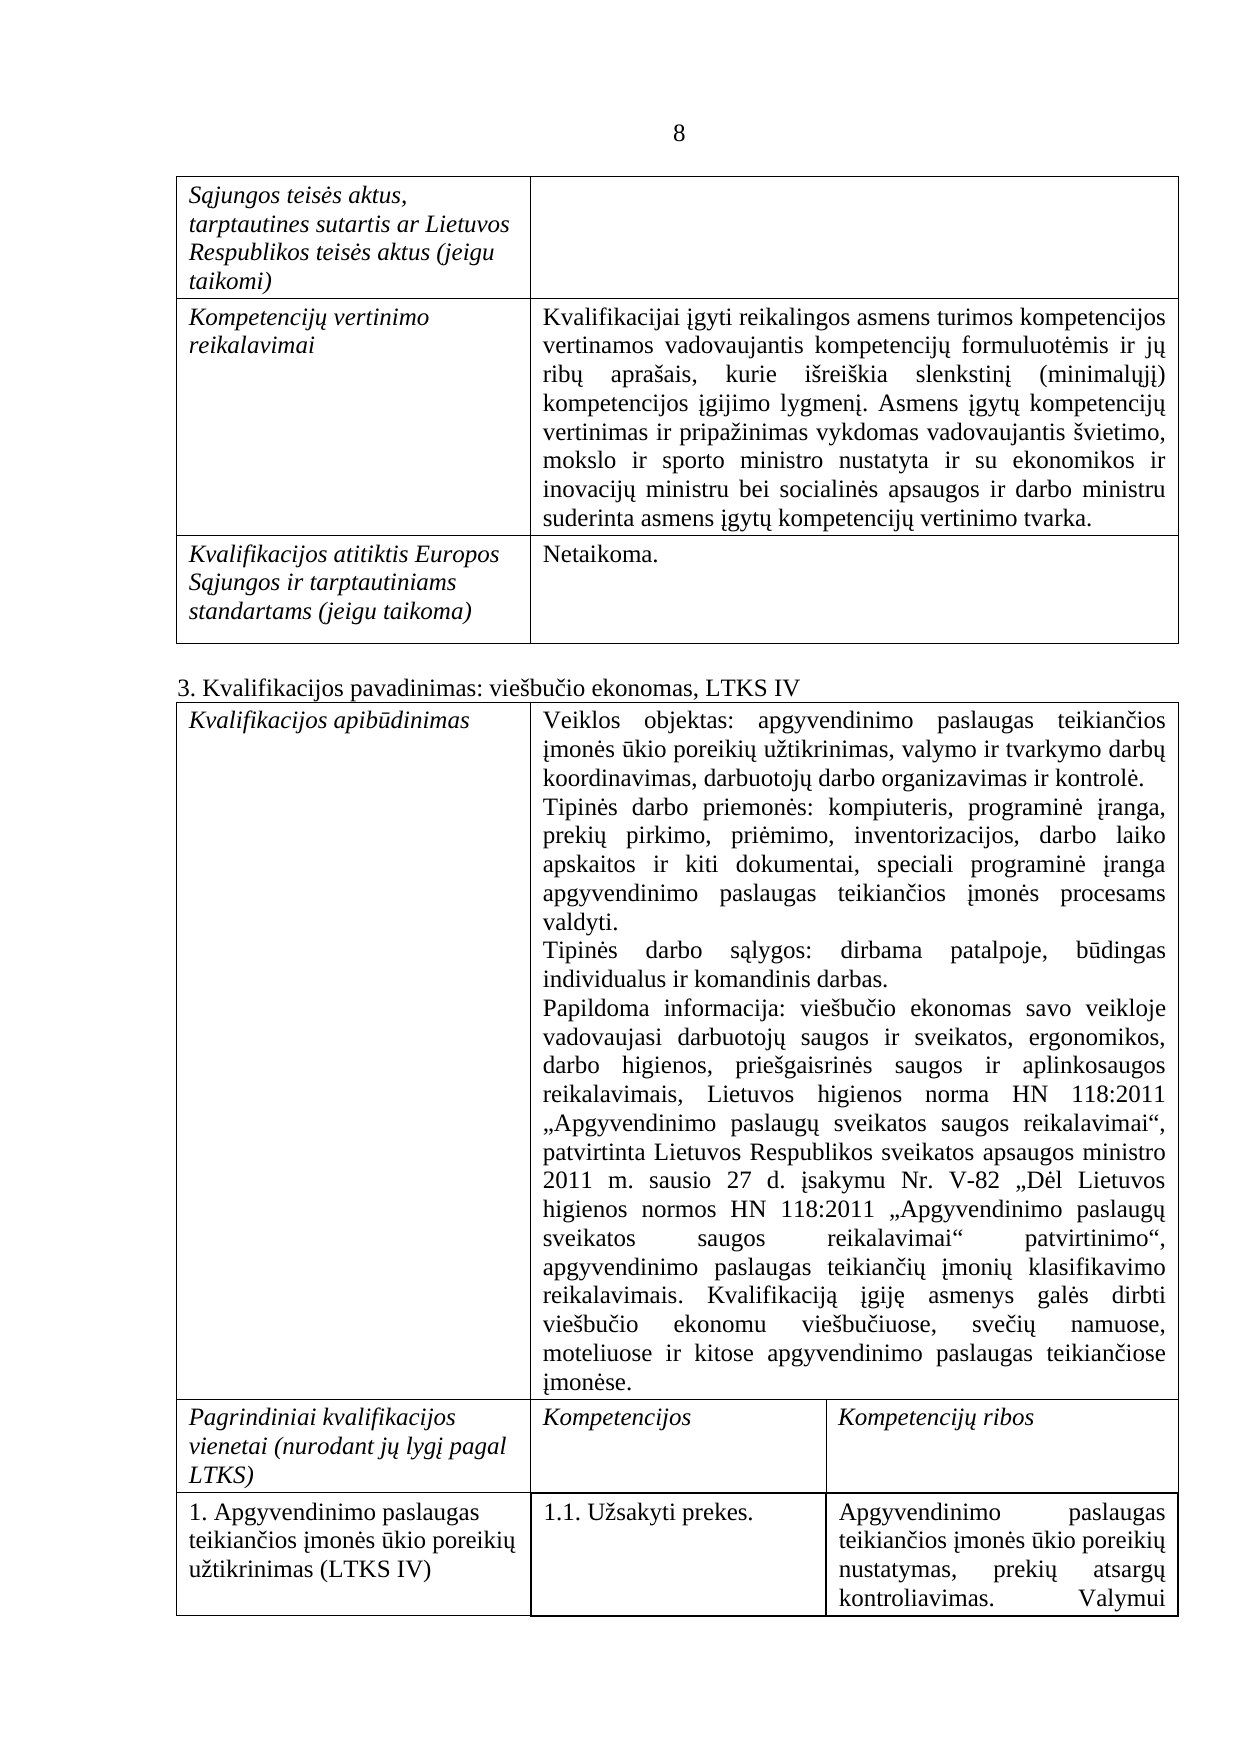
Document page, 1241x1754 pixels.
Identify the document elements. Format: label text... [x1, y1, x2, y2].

table_cell [531, 177, 1178, 298]
table_cell Kompetencijų ribos [827, 1400, 1178, 1492]
table_cell 1. Apgyvendinimo paslaugas teikiančios įmonės ūkio poreikių užtikrinimas (LTKS IV) [177, 1493, 530, 1614]
table_cell Kompetencijų vertinimo reikalavimai [177, 299, 530, 535]
table_cell Kvalifikacijos atitiktis Europos Sąjungos ir tarptautiniams standartams (jeigu taikoma) [177, 536, 530, 643]
table_cell Apgyvendinimo paslaugas teikiančios įmonės ūkio poreikių nustatymas, prekių atsargų kontroliavimas. Valymui [827, 1494, 1177, 1614]
text 3. Kvalifikacijos pavadinimas: viešbučio ekonomas, LTKS IV [177, 673, 1181, 702]
table_cell Netaikoma. [531, 536, 1178, 643]
table_cell 1.1. Užsakyti prekes. [532, 1494, 825, 1614]
table_header Veiklos objektas: apgyvendinimo paslaugas teikiančios įmonės ūkio poreikių užtikrinimas, valymo ir tvarkymo darbų koordinavimas, darbuotojų darbo organizavimas ir kontrolė. Tipinės darbo priemonės: kompiuteris, programinė įranga, prekių pirkimo, priėmimo, inventorizacijos, darbo laiko apskaitos ir kiti dokumentai, speciali programinė įranga apgyvendinimo paslaugas teikiančios įmonės procesams valdyti. Tipinės darbo sąlygos: dirbama patalpoje, būdingas individualus ir komandinis darbas. Papildoma informacija: viešbučio ekonomas savo veikloje vadovaujasi darbuotojų saugos ir sveikatos, ergonomikos, darbo higienos, priešgaisrinės saugos ir aplinkosaugos reikalavimais, Lietuvos higienos norma HN 118:2011 „Apgyvendinimo paslaugų sveikatos saugos reikalavimai“, patvirtinta Lietuvos Respublikos sveikatos apsaugos ministro 2011 m. sausio 27 d. įsakymu Nr. V-82 „Dėl Lietuvos higienos normos HN 118:2011 „Apgyvendinimo paslaugų sveikatos saugos reikalavimai“ patvirtinimo“, apgyvendinimo paslaugas teikiančių įmonių klasifikavimo reikalavimais. Kvalifikaciją įgiję asmenys galės dirbti viešbučio ekonomu viešbučiuose, svečių namuose, moteliuose ir kitose apgyvendinimo paslaugas teikiančiose įmonėse. [531, 703, 1178, 1398]
table_cell Kvalifikacijai įgyti reikalingos asmens turimos kompetencijos vertinamos vadovaujantis kompetencijų formuluotėmis ir jų ribų aprašais, kurie išreiškia slenkstinį (minimalųjį) kompetencijos įgijimo lygmenį. Asmens įgytų kompetencijų vertinimas ir pripažinimas vykdomas vadovaujantis švietimo, mokslo ir sporto ministro nustatyta ir su ekonomikos ir inovacijų ministru bei socialinės apsaugos ir darbo ministru suderinta asmens įgytų kompetencijų vertinimo tvarka. [531, 299, 1178, 535]
table_cell Pagrindiniai kvalifikacijos vienetai (nurodant jų lygį pagal LTKS) [177, 1400, 530, 1492]
table_header Kvalifikacijos apibūdinimas [177, 703, 530, 1398]
table_cell Sąjungos teisės aktus, tarptautines sutartis ar Lietuvos Respublikos teisės aktus (jeigu taikomi) [177, 177, 530, 298]
table_cell Kompetencijos [531, 1400, 826, 1492]
